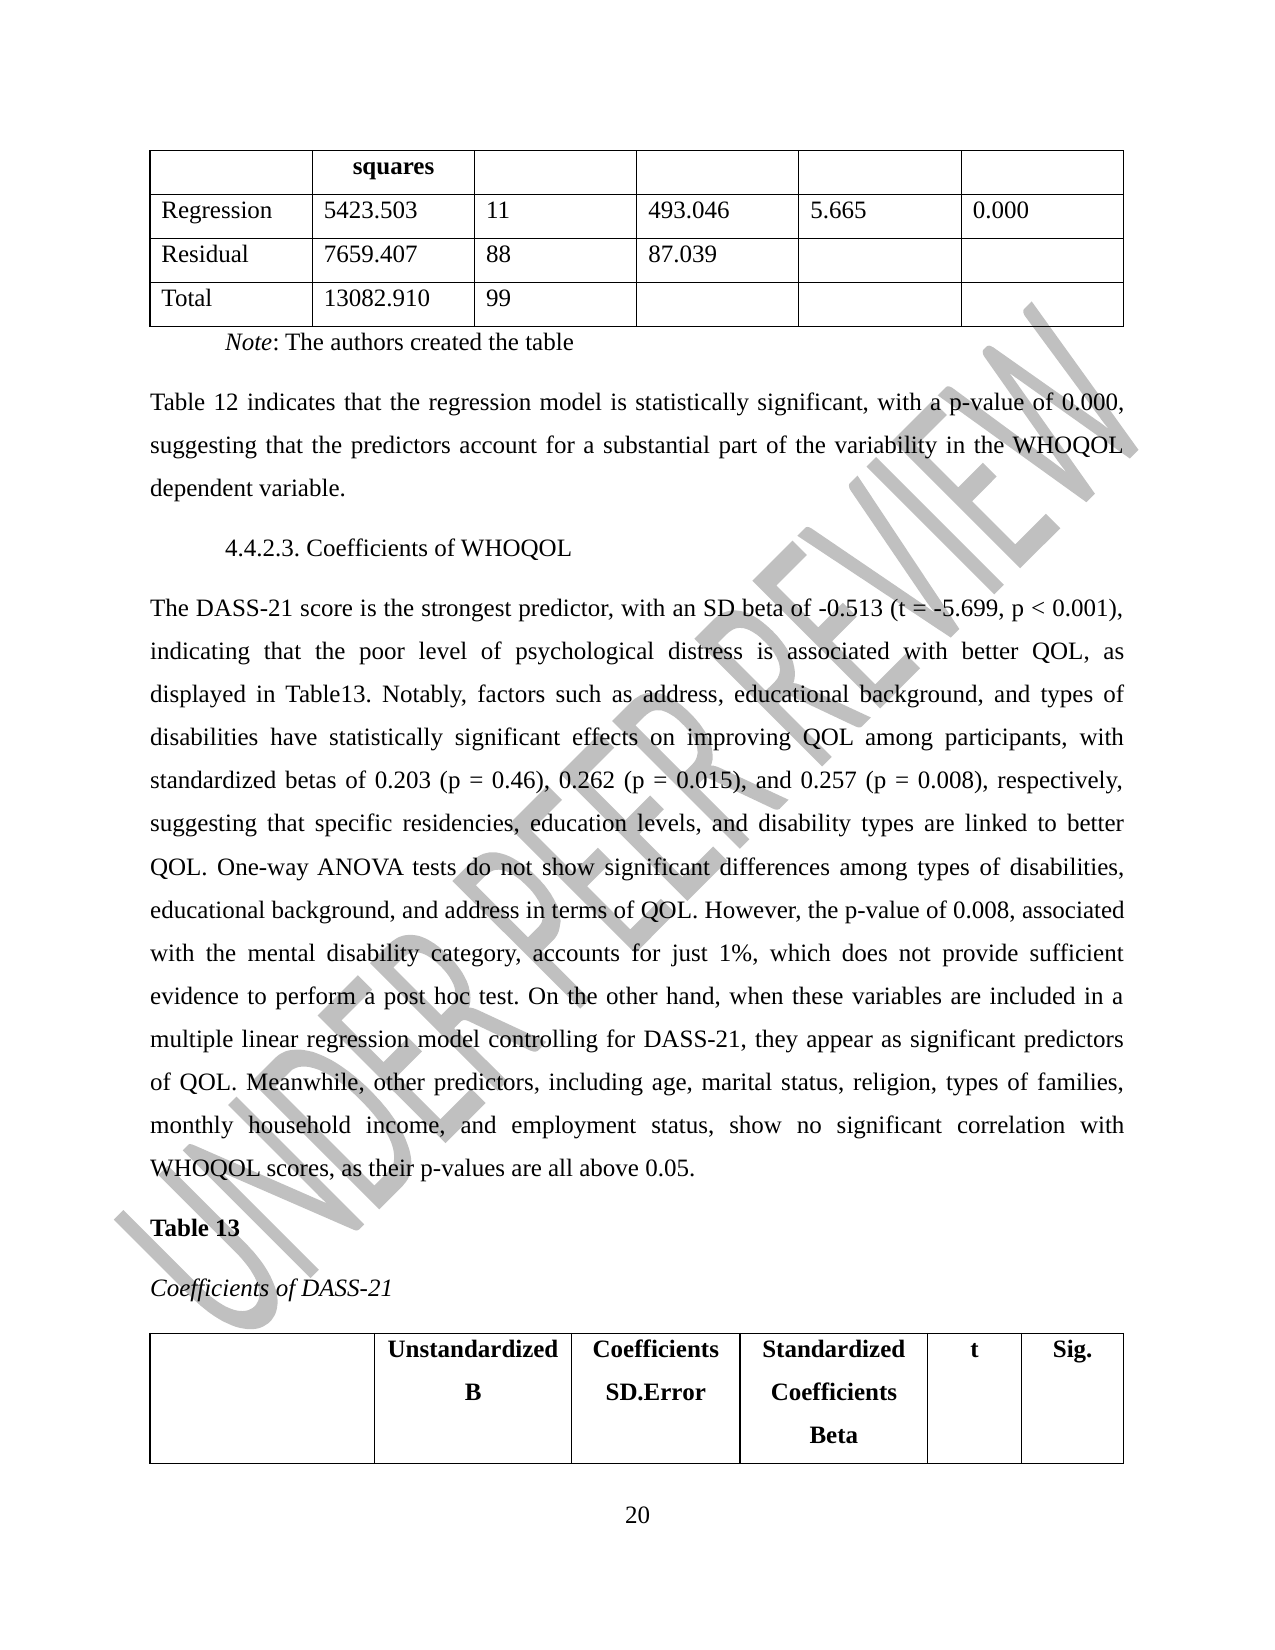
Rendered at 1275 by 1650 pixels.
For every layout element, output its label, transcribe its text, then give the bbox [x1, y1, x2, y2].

table_cell [637, 283, 798, 326]
table_cell 0.000 [962, 195, 1123, 238]
table_cell 13082.910 [313, 283, 474, 326]
table_cell 5.665 [799, 195, 961, 238]
table_header Standardized Coefficients Beta [741, 1334, 927, 1463]
table_cell 11 [475, 195, 636, 238]
text The DASS-21 score is the strongest predictor, with an SD beta of -0.513 (t = -5.699, p < 0.001), indicating that the poor level of psychological distress is associated with better QOL, as displayed in Table13. Notably, factors such as address, educational background, and types of disabilities have statistically significant effects on improving QOL among participants, with standardized betas of 0.203 (p = 0.46), 0.262 (p = 0.015), and 0.257 (p = 0.008), respectively, suggesting that specific residencies, education levels, and disability types are linked to better QOL. One-way ANOVA tests do not show significant differences among types of disabilities, educational background, and address in terms of QOL. However, the p-value of 0.008, associated with the mental disability category, accounts for just 1%, which does not provide sufficient evidence to perform a post hoc test. On the other hand, when these variables are included in a multiple linear regression model controlling for DASS-21, they appear as significant predictors of QOL. Meanwhile, other predictors, including age, marital status, religion, types of families, monthly household income, and employment status, show no significant correlation with WHOQOL scores, as their p-values are all above 0.05. [150, 593, 1125, 1182]
table_cell Regression [151, 195, 312, 238]
table_cell 88 [475, 239, 636, 282]
table_header t [928, 1334, 1021, 1463]
text Coefficients of DASS-21 [150, 1273, 195, 1302]
text Table 13 [264, 1213, 1125, 1242]
table_cell [962, 283, 1123, 326]
table_header Unstandardized B [375, 1334, 571, 1463]
text [954, 533, 1012, 562]
table_header [799, 151, 961, 194]
table_header Coefficients SD.Error [572, 1334, 739, 1463]
table_cell [799, 283, 961, 326]
text Table 12 indicates that the regression model is statistically significant, with a p-value of 0.000, suggesting that the predictors account for a substantial part of the variability in the WHOQOL dependent variable. [1021, 387, 1125, 502]
table_cell 7659.407 [313, 239, 474, 282]
table_header [151, 151, 312, 194]
table_header [475, 151, 636, 194]
text Table 12 indicates that the regression model is statistically significant, with a p-value of 0.000, suggesting that the predictors account for a substantial part of the variability in the WHOQOL dependent variable. [953, 387, 1040, 450]
text 4.4.2.3. Coefficients of WHOQOL [150, 533, 835, 562]
table_cell 493.046 [637, 195, 798, 238]
table_cell 87.039 [637, 239, 798, 282]
text [820, 533, 898, 562]
table_cell [799, 239, 961, 282]
text Table 13 [217, 1213, 273, 1242]
table_cell [962, 239, 1123, 282]
table_cell Residual [151, 239, 312, 282]
table_cell 5423.503 [313, 195, 474, 238]
text [1028, 533, 1125, 562]
text Note: The authors created the table [150, 327, 1053, 356]
text [897, 533, 960, 562]
table_header [962, 151, 1123, 194]
table_header [637, 151, 798, 194]
table_cell Total [151, 283, 312, 326]
text Coefficients of DASS-21 [270, 1273, 1125, 1302]
table_header Sig. [1022, 1334, 1123, 1463]
table_header [151, 1334, 374, 1463]
text Table 12 indicates that the regression model is statistically significant, with a p-value of 0.000, suggesting that the predictors account for a substantial part of the variability in the WHOQOL dependent variable. [150, 387, 1084, 502]
text Table 13 [150, 1213, 224, 1242]
text Coefficients of DASS-21 [188, 1273, 259, 1302]
table_cell 99 [475, 283, 636, 326]
text [1051, 327, 1125, 356]
table_header squares [313, 151, 474, 194]
